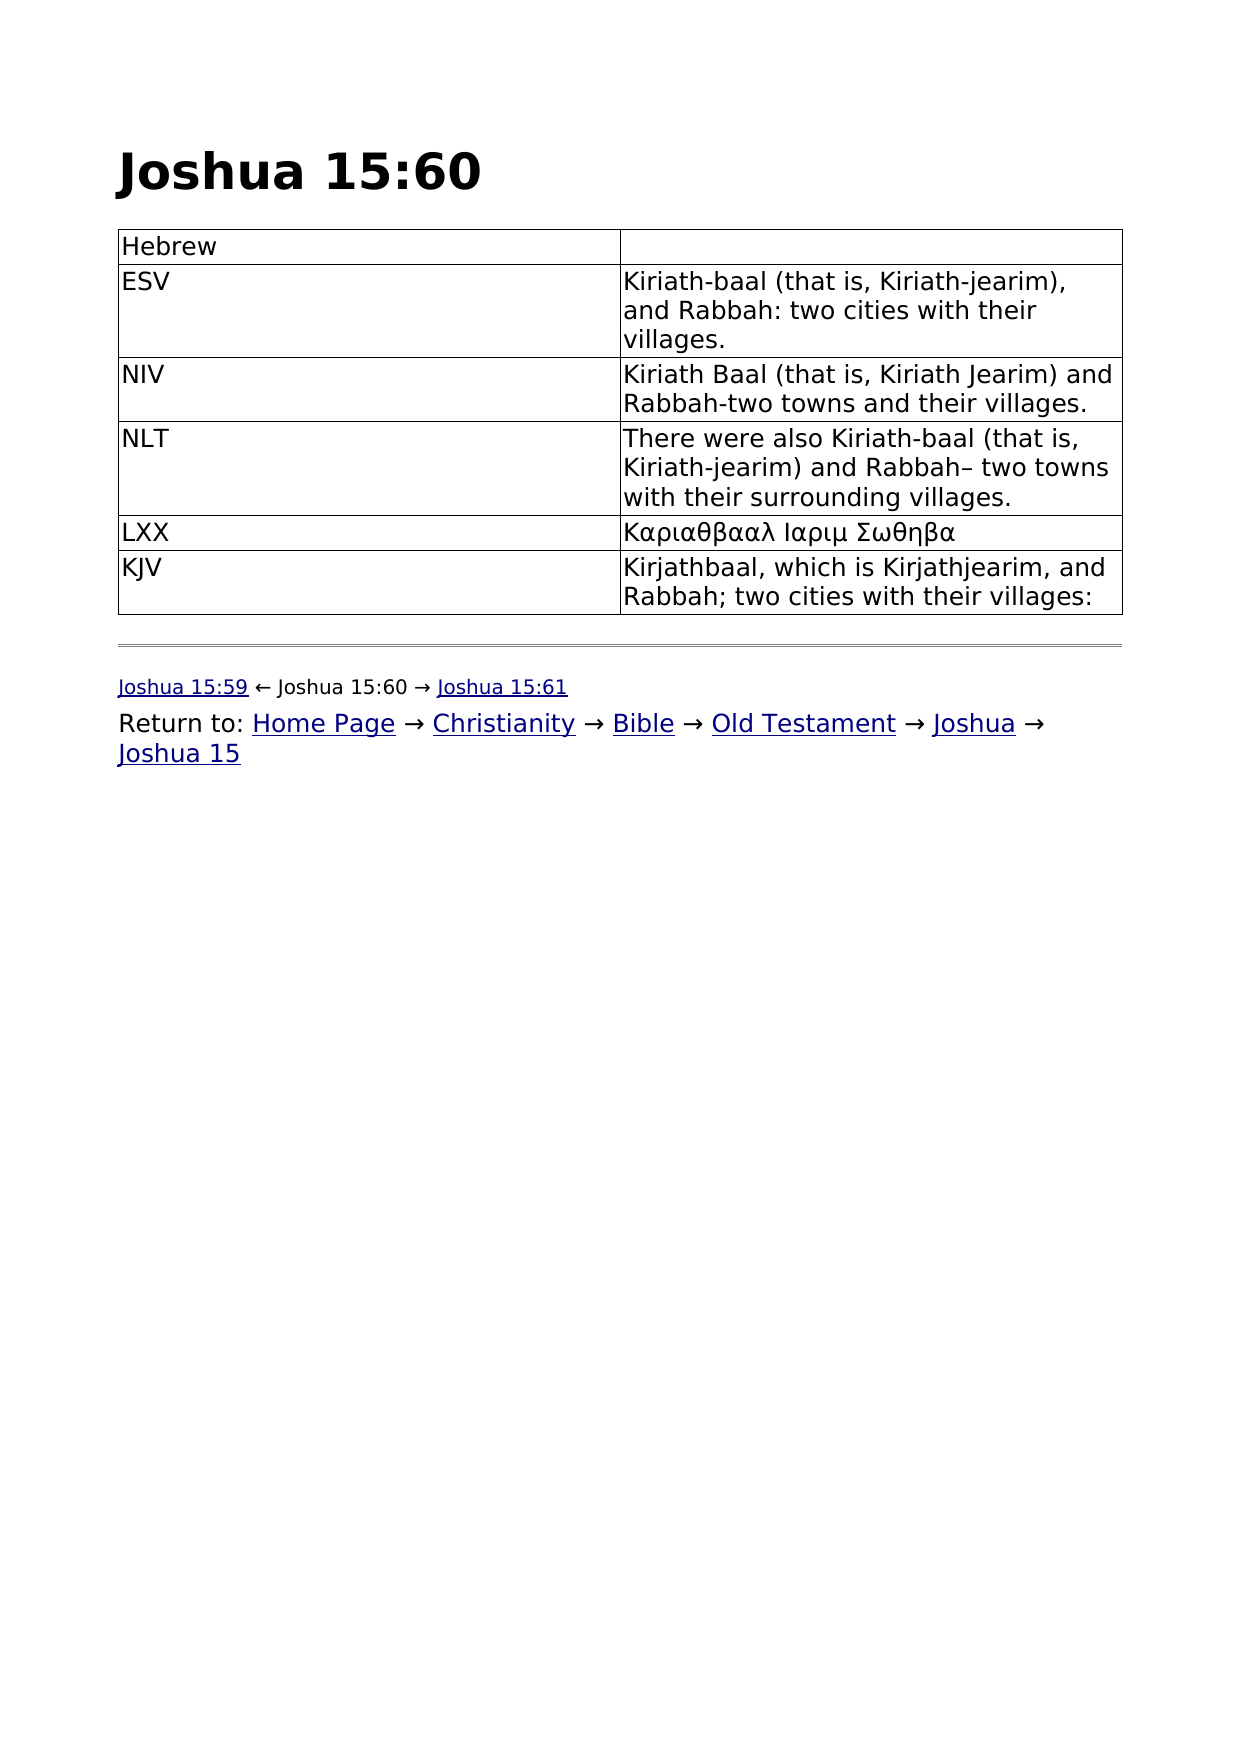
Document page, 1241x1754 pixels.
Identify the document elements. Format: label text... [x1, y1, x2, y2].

table_cell LXX [119, 516, 620, 550]
table_header [621, 230, 1122, 264]
table_cell NLT [119, 422, 620, 515]
table_cell There were also Kiriath-baal (that is, Kiriath-jearim) and Rabbah– two towns with their surrounding villages. [621, 422, 1122, 515]
text Joshua 15:59 ← Joshua 15:60 → Joshua 15:61 [118, 676, 1122, 709]
table_cell KJV [119, 551, 620, 614]
table_cell Kiriath Baal (that is, Kiriath Jearim) and Rabbah-two towns and their villages. [621, 358, 1122, 421]
table_cell Kirjathbaal, which is Kirjathjearim, and Rabbah; two cities with their villages: [621, 551, 1122, 614]
table_header Hebrew [119, 230, 620, 264]
text Return to: Home Page → Christianity → Bible → Old Testament → Joshua → Joshua 15 [118, 709, 1122, 768]
table_cell Kiriath-baal (that is, Kiriath-jearim), and Rabbah: two cities with their villages. [621, 265, 1122, 357]
subtitle Joshua 15:60 [118, 143, 1122, 201]
table_cell ESV [119, 265, 620, 357]
table_cell Καριαθβααλ Ιαριμ Σωθηβα [621, 516, 1122, 550]
table_cell NIV [119, 358, 620, 421]
